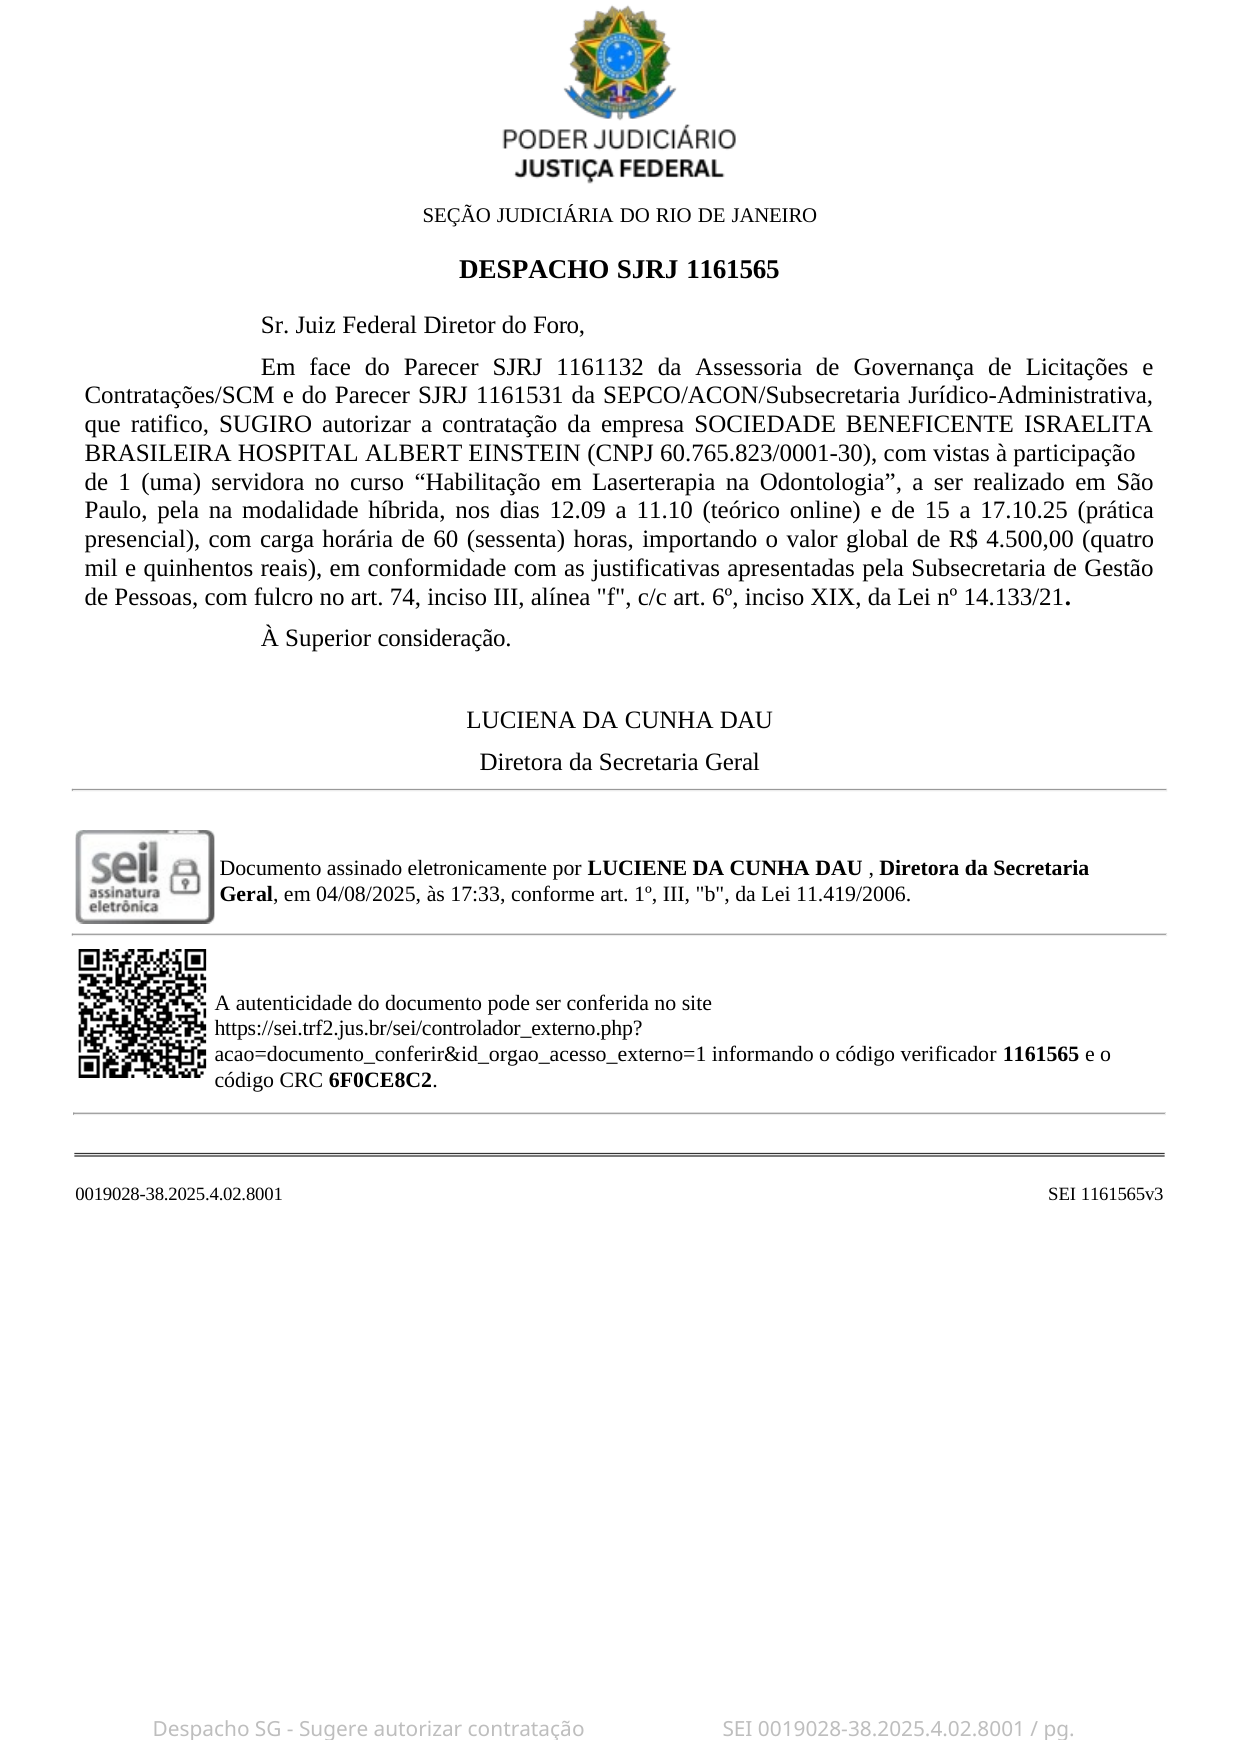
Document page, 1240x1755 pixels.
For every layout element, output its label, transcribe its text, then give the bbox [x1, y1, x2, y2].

text À Superior consideração. [261, 623, 1181, 652]
subtitle DESPACHO SJRJ 1161565 [292, 253, 947, 285]
text Documento assinado eletronicamente por LUCIENE DA CUNHA DAU , Diretora da Secretaria Geral, em 04/08/2025, às 17:33, conforme art. 1º, III, "b", da Lei 11.419/2006. [219, 855, 1134, 906]
text Em face do Parecer SJRJ 1161132 da Assessoria de Governança de Licitações e Contratações/SCM e do Parecer SJRJ 1161531 da SEPCO/ACON/Subsecretaria Jurídico-Administrativa, que ratifico, SUGIRO autorizar a contratação da empresa SOCIEDADE BENEFICENTE ISRAELITA BRASILEIRA HOSPITAL ALBERT EINSTEIN (CNPJ 60.765.823/0001-30), com vistas à participação [84, 352, 1154, 467]
text LUCIENA DA CUNHA DAU [292, 706, 947, 734]
text Sr. Juiz Federal Diretor do Foro, [261, 311, 1181, 339]
text Diretora da Secretaria Geral [292, 747, 947, 776]
text A autenticidade do documento pode ser conferida no site https://sei.trf2.jus.br/sei/controlador_externo.php? acao=documento_conferir&id_orgao_acesso_externo=1 informando o código verificador 1161565 e o código CRC 6F0CE8C2. [214, 989, 1134, 1092]
text de 1 (uma) servidora no curso “Habilitação em Laserterapia na Odontologia”, a ser realizado em São Paulo, pela na modalidade híbrida, nos dias 12.09 a 11.10 (teórico online) e de 15 a 17.10.25 (prática presencial), com carga horária de 60 (sessenta) horas, importando o valor global de R$ 4.500,00 (quatro mil e quinhentos reais), em conformidade com as justificativas apresentadas pela Subsecretaria de Gestão de Pessoas, com fulcro no art. 74, inciso III, alínea "f", c/c art. 6º, inciso XIX, da Lei nº 14.133/21. [84, 467, 1155, 611]
text SEÇÃO JUDICIÁRIA DO RIO DE JANEIRO [293, 203, 947, 227]
text 0019028-38.2025.4.02.8001 SEI 1161565v3 [59, 1183, 1180, 1205]
